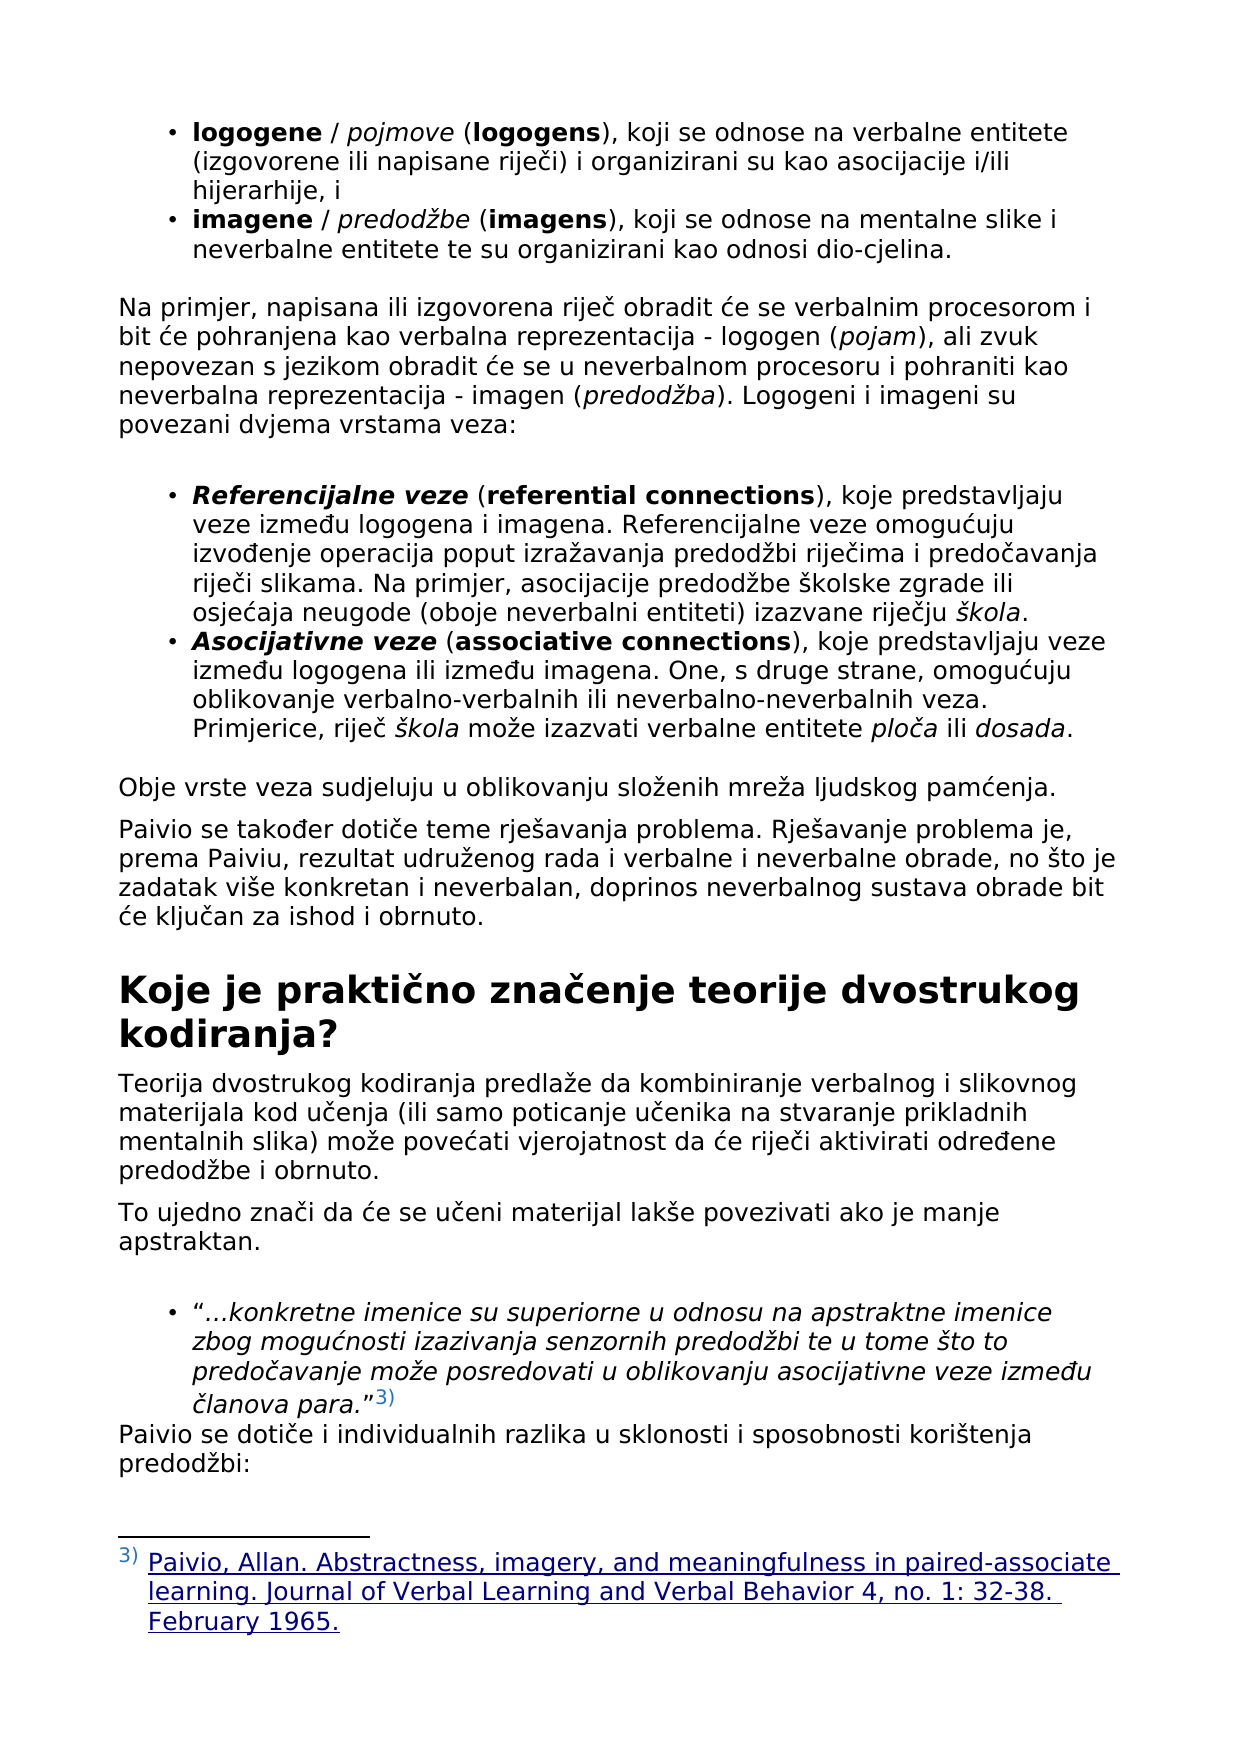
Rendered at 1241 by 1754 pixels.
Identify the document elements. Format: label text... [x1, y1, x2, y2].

list Referencijalne veze (referential connections), koje predstavljaju veze između logogena i imagena. Referencijalne veze omogućuju izvođenje operacija poput izražavanja predodžbi riječima i predočavanja riječi slikama. Na primjer, asocijacije predodžbe školske zgrade ili osjećaja neugode (oboje neverbalni entiteti) izazvane riječju škola. [177, 481, 1122, 627]
text Paivio se također dotiče teme rješavanja problema. Rješavanje problema je, prema Paiviu, rezultat udruženog rada i verbalne i neverbalne obrade, no što je zadatak više konkretan i neverbalan, doprinos neverbalnog sustava obrade bit će ključan za ishod i obrnuto. [118, 815, 1122, 932]
list Asocijativne veze (associative connections), koje predstavljaju veze između logogena ili između imagena. One, s druge strane, omogućuju oblikovanje verbalno-verbalnih ili neverbalno-neverbalnih veza. Primjerice, riječ škola može izazvati verbalne entitete ploča ili dosada. [177, 627, 1122, 744]
text Na primjer, napisana ili izgovorena riječ obradit će se verbalnim procesorom i bit će pohranjena kao verbalna reprezentacija - logogen (pojam), ali zvuk nepovezan s jezikom obradit će se u neverbalnom procesoru i pohraniti kao neverbalna reprezentacija - imagen (predodžba). Logogeni i imageni su povezani dvjema vrstama veza: [118, 293, 1122, 439]
list “...konkretne imenice su superiorne u odnosu na apstraktne imenice zbog mogućnosti izazivanja senzornih predodžbi te u tome što to predočavanje može posredovati u oblikovanju asocijativne veze između članova para.” [177, 1298, 1122, 1420]
list logogene / pojmove (logogens), koji se odnose na verbalne entitete (izgovorene ili napisane riječi) i organizirani su kao asocijacije i/ili hijerarhije, i [177, 118, 1122, 206]
text Teorija dvostrukog kodiranja predlaže da kombiniranje verbalnog i slikovnog materijala kod učenja (ili samo poticanje učenika na stvaranje prikladnih mentalnih slika) može povećati vjerojatnost da će riječi aktivirati određene predodžbe i obrnuto. [118, 1069, 1122, 1186]
text To ujedno znači da će se učeni materijal lakše povezivati ako je manje apstraktan. [118, 1198, 1122, 1256]
text Obje vrste veza sudjeluju u oblikovanju složenih mreža ljudskog pamćenja. [118, 773, 1122, 802]
text Paivio se dotiče i individualnih razlika u sklonosti i sposobnosti korištenja predodžbi: [118, 1420, 1122, 1478]
list Paivio, Allan. Abstractness, imagery, and meaningfulness in paired-associate learning. Journal of Verbal Learning and Verbal Behavior 4, no. 1: 32-38. February 1965. [118, 1543, 1122, 1636]
subtitle Koje je praktično značenje teorije dvostrukog kodiranja? [118, 969, 1122, 1056]
list imagene / predodžbe (imagens), koji se odnose na mentalne slike i neverbalne entitete te su organizirani kao odnosi dio-cjelina. [177, 206, 1122, 264]
